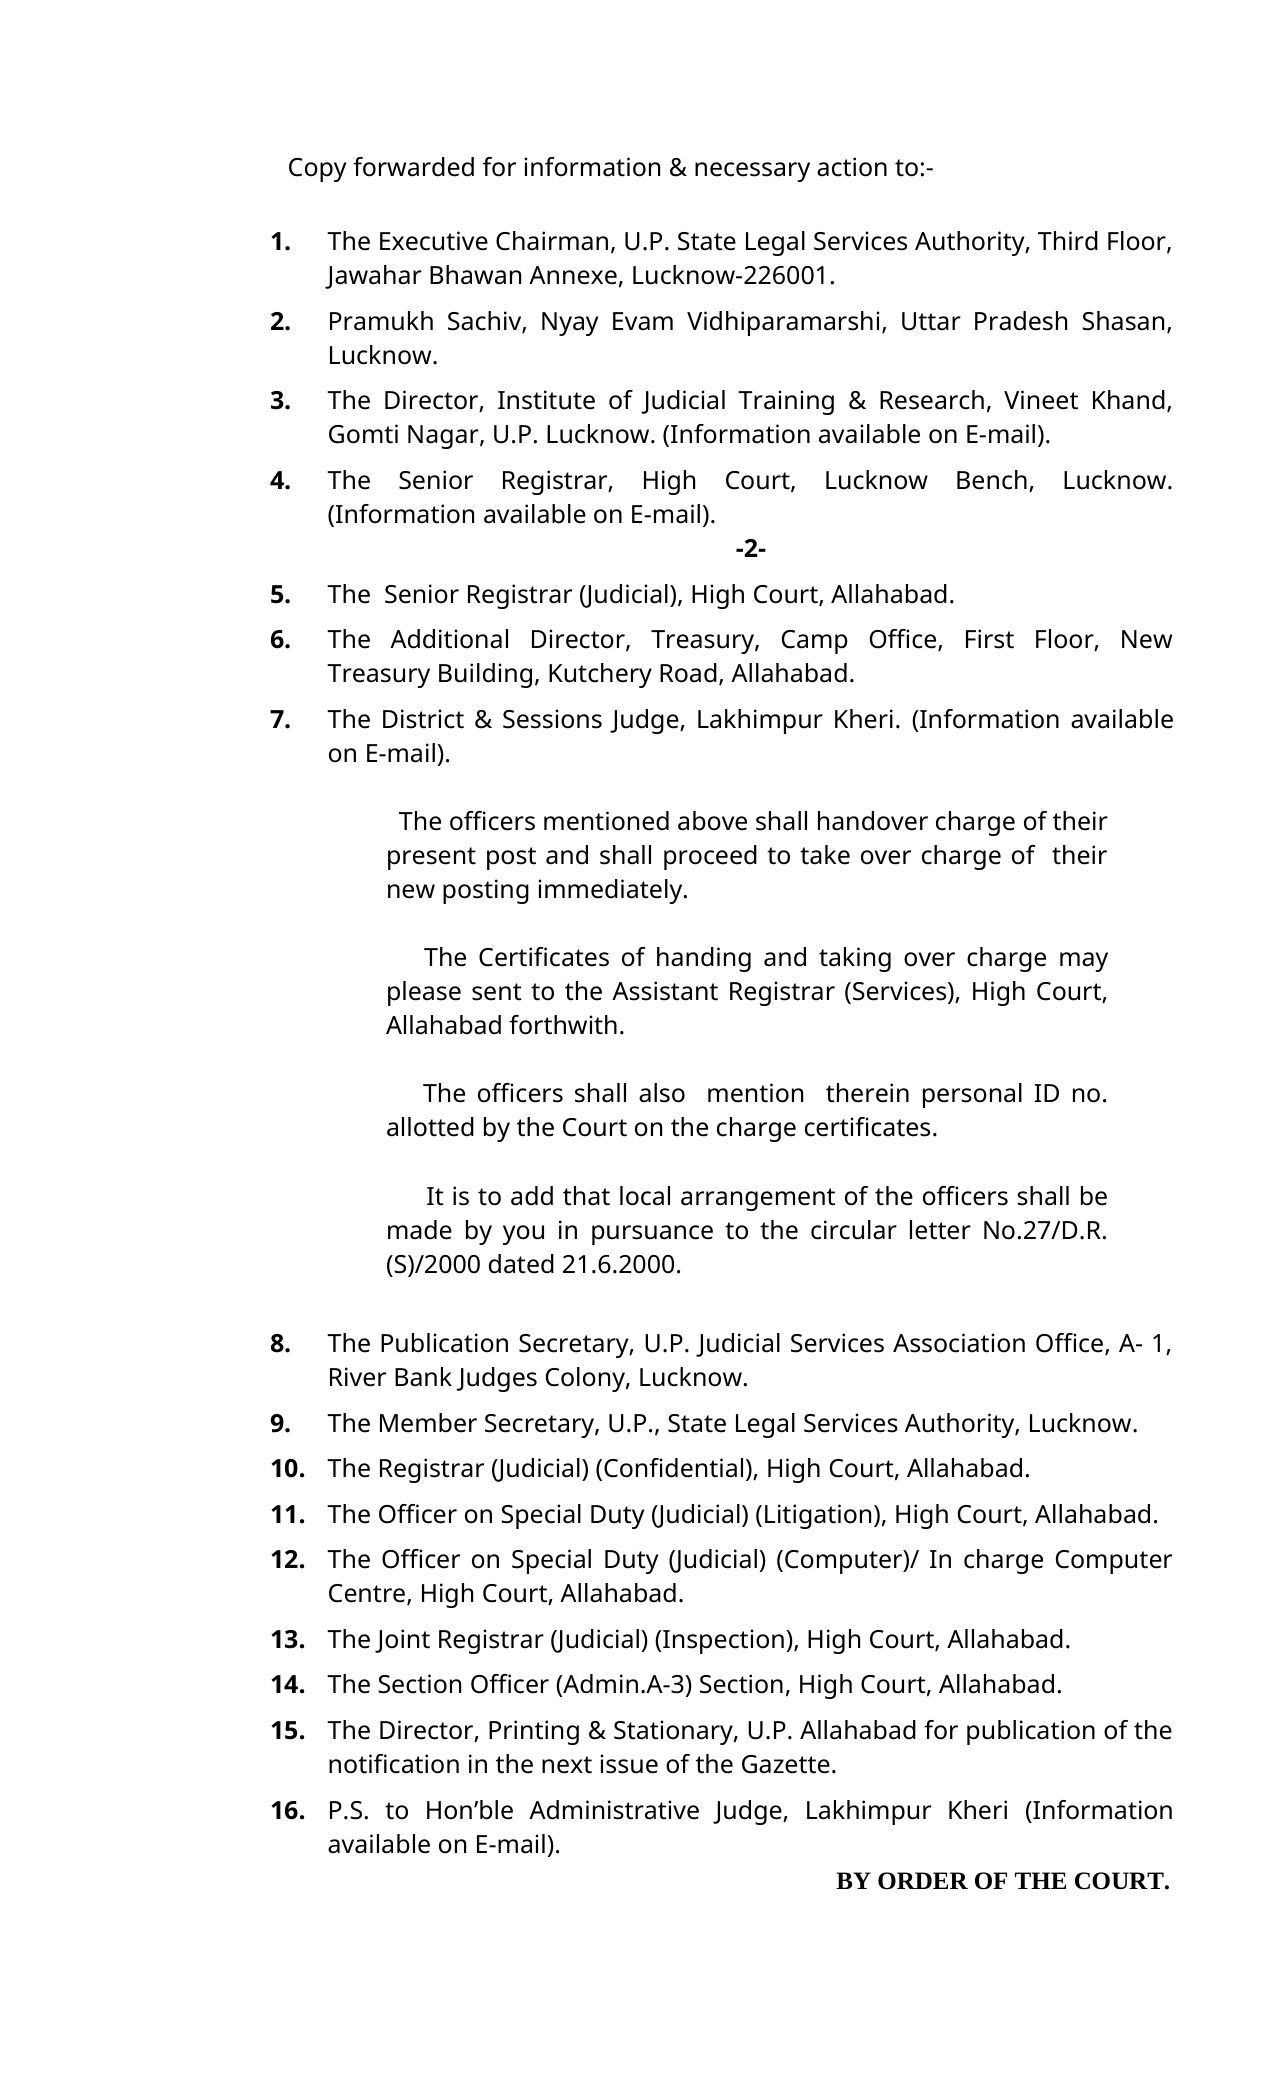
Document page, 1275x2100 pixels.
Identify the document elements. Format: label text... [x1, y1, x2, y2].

table_cell [264, 571, 322, 616]
table_cell [264, 616, 322, 696]
table_cell The Senior Registrar (Judicial), High Court, Allahabad. [322, 571, 1180, 616]
table_cell The Section Officer (Admin.A-3) Section, High Court, Allahabad. [322, 1661, 1180, 1707]
table_header The Executive Chairman, U.P. State Legal Services Authority, Third Floor, Jawahar Bhawan Annexe, Lucknow-226001. [322, 218, 1180, 298]
table_cell The Additional Director, Treasury, Camp Office, First Floor, New Treasury Building, Kutchery Road, Allahabad. [322, 616, 1180, 696]
table_cell The Officer on Special Duty (Judicial) (Computer)/ In charge Computer Centre, High Court, Allahabad. [322, 1536, 1180, 1616]
table_cell The Registrar (Judicial) (Confidential), High Court, Allahabad. [322, 1445, 1180, 1491]
table_header [264, 218, 322, 298]
table_cell [264, 1320, 322, 1400]
table_cell The District & Sessions Judge, Lakhimpur Kheri. (Information available on E-mail). The officers mentioned above shall handover charge of their present post and shall proceed to take over charge of their new posting immediately. The Certificates of handing and taking over charge may please sent to the Assistant Registrar (Services), High Court, Allahabad forthwith. The officers shall also mention therein personal ID no. allotted by the Court on the charge certificates. It is to add that local arrangement of the officers shall be made by you in pursuance to the circular letter No.27/D.R.(S)/2000 dated 21.6.2000. [322, 696, 1180, 1320]
table_cell The Member Secretary, U.P., State Legal Services Authority, Lucknow. [322, 1400, 1180, 1445]
table_cell [264, 1445, 322, 1491]
table_cell [264, 1536, 322, 1616]
table_cell The Director, Printing & Stationary, U.P. Allahabad for publication of the notification in the next issue of the Gazette. [322, 1707, 1180, 1787]
table_cell [264, 377, 322, 457]
table_cell The Director, Institute of Judicial Training & Research, Vineet Khand, Gomti Nagar, U.P. Lucknow. (Information available on E-mail). [322, 377, 1180, 457]
table_cell [264, 1661, 322, 1707]
table_cell [264, 1491, 322, 1536]
table_cell The Publication Secretary, U.P. Judicial Services Association Office, A- 1, River Bank Judges Colony, Lucknow. [322, 1320, 1180, 1400]
table_cell The Senior Registrar, High Court, Lucknow Bench, Lucknow. (Information available on E-mail). -2- [322, 457, 1180, 571]
table_cell Pramukh Sachiv, Nyay Evam Vidhiparamarshi, Uttar Pradesh Shasan, Lucknow. [322, 298, 1180, 377]
table_cell [264, 1787, 322, 1866]
table_cell The Joint Registrar (Judicial) (Inspection), High Court, Allahabad. [322, 1616, 1180, 1661]
list BY ORDER OF THE COURT. [212, 1866, 1181, 1895]
table_cell [264, 696, 322, 1320]
text Copy forwarded for information & necessary action to:- [212, 150, 1181, 184]
table_cell [264, 298, 322, 377]
table_cell [264, 457, 322, 571]
table_cell [264, 1616, 322, 1661]
table_cell P.S. to Hon’ble Administrative Judge, Lakhimpur Kheri (Information available on E-mail). [322, 1787, 1180, 1866]
table_cell [264, 1707, 322, 1787]
table_cell [264, 1400, 322, 1445]
table_cell The Officer on Special Duty (Judicial) (Litigation), High Court, Allahabad. [322, 1491, 1180, 1536]
